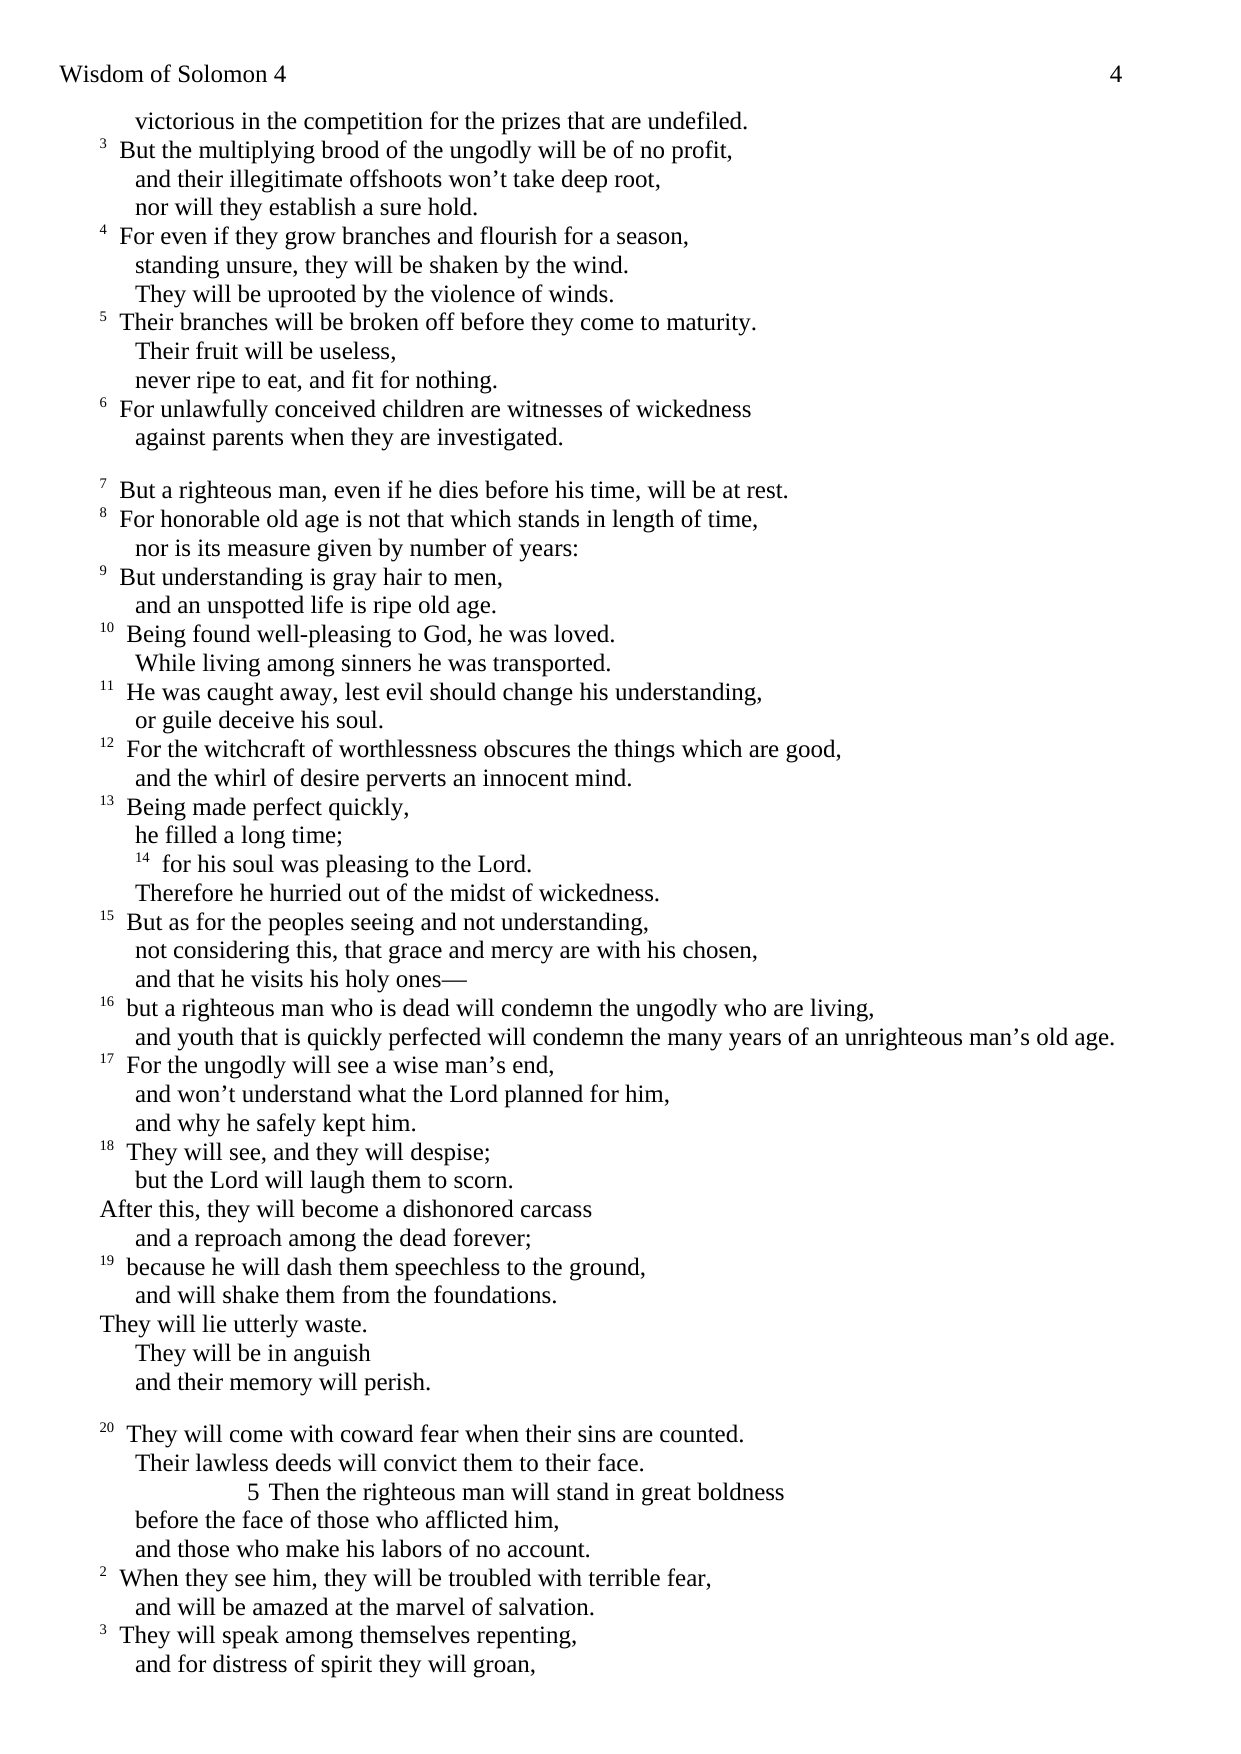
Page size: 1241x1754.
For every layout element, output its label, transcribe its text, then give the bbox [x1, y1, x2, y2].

text never ripe to eat, and fit for nothing. [135, 365, 1122, 394]
text 2 When they see him, they will be troubled with terrible fear, [99, 1563, 1122, 1592]
text Their fruit will be useless, [135, 336, 1122, 365]
text 17 For the ungodly will see a wise man’s end, [99, 1050, 1122, 1079]
text 13 Being made perfect quickly, [99, 792, 1122, 820]
text 5Then the righteous man will stand in great boldness [247, 1477, 1122, 1506]
text Their lawless deeds will convict them to their face. [135, 1448, 1122, 1477]
text 16 but a righteous man who is dead will condemn the ungodly who are living, [99, 993, 1122, 1022]
text against parents when they are investigated. [135, 422, 1122, 451]
text While living among sinners he was transported. [135, 648, 1122, 677]
text before the face of those who afflicted him, [135, 1506, 1122, 1534]
text and won’t understand what the Lord planned for him, [135, 1079, 1122, 1108]
text 3 But the multiplying brood of the ungodly will be of no profit, [99, 135, 1122, 164]
text They will be uprooted by the violence of winds. [135, 279, 1122, 307]
text 4 For even if they grow branches and flourish for a season, [99, 221, 1122, 250]
text 5 Their branches will be broken off before they come to maturity. [99, 307, 1122, 336]
text and why he safely kept him. [135, 1108, 1122, 1137]
text and their memory will perish. [135, 1367, 1122, 1395]
text 20 They will come with coward fear when their sins are counted. [99, 1419, 1122, 1448]
text 10 Being found well-pleasing to God, he was loved. [99, 619, 1122, 648]
text 15 But as for the peoples seeing and not understanding, [99, 907, 1122, 935]
text 12 For the witchcraft of worthlessness obscures the things which are good, [99, 734, 1122, 763]
text and the whirl of desire perverts an innocent mind. [135, 763, 1122, 792]
text 18 They will see, and they will despise; [99, 1137, 1122, 1165]
text and those who make his labors of no account. [135, 1534, 1122, 1563]
text and their illegitimate offshoots won’t take deep root, [135, 164, 1122, 192]
text They will lie utterly waste. [99, 1309, 1122, 1338]
text and a reproach among the dead forever; [135, 1223, 1122, 1252]
text or guile deceive his soul. [135, 705, 1122, 734]
text 3 They will speak among themselves repenting, [99, 1621, 1122, 1649]
text 14 for his soul was pleasing to the Lord. [135, 849, 1122, 878]
text 6 For unlawfully conceived children are witnesses of wickedness [99, 394, 1122, 422]
text They will be in anguish [135, 1338, 1122, 1367]
text 7 But a righteous man, even if he dies before his time, will be at rest. [99, 475, 1122, 504]
text not considering this, that grace and mercy are with his chosen, [135, 935, 1122, 964]
text standing unsure, they will be shaken by the wind. [135, 250, 1122, 279]
text 19 because he will dash them speechless to the ground, [99, 1252, 1122, 1280]
text Therefore he hurried out of the midst of wickedness. [135, 878, 1122, 907]
text he filled a long time; [135, 820, 1122, 849]
text and an unspotted life is ripe old age. [135, 590, 1122, 619]
text victorious in the competition for the prizes that are undefiled. [135, 106, 1122, 135]
text and will be amazed at the marvel of salvation. [135, 1592, 1122, 1621]
text and will shake them from the foundations. [135, 1280, 1122, 1309]
text After this, they will become a dishonored carcass [99, 1194, 1122, 1223]
text and that he visits his holy ones— [135, 964, 1122, 993]
text and youth that is quickly perfected will condemn the many years of an unrighteous man’s old age. [135, 1022, 1122, 1050]
text 8 For honorable old age is not that which stands in length of time, [99, 504, 1122, 533]
text 9 But understanding is gray hair to men, [99, 562, 1122, 590]
text nor will they establish a sure hold. [135, 192, 1122, 221]
text but the Lord will laugh them to scorn. [135, 1165, 1122, 1194]
text 11 He was caught away, lest evil should change his understanding, [99, 677, 1122, 705]
text nor is its measure given by number of years: [135, 533, 1122, 562]
text and for distress of spirit they will groan, [135, 1649, 1122, 1678]
